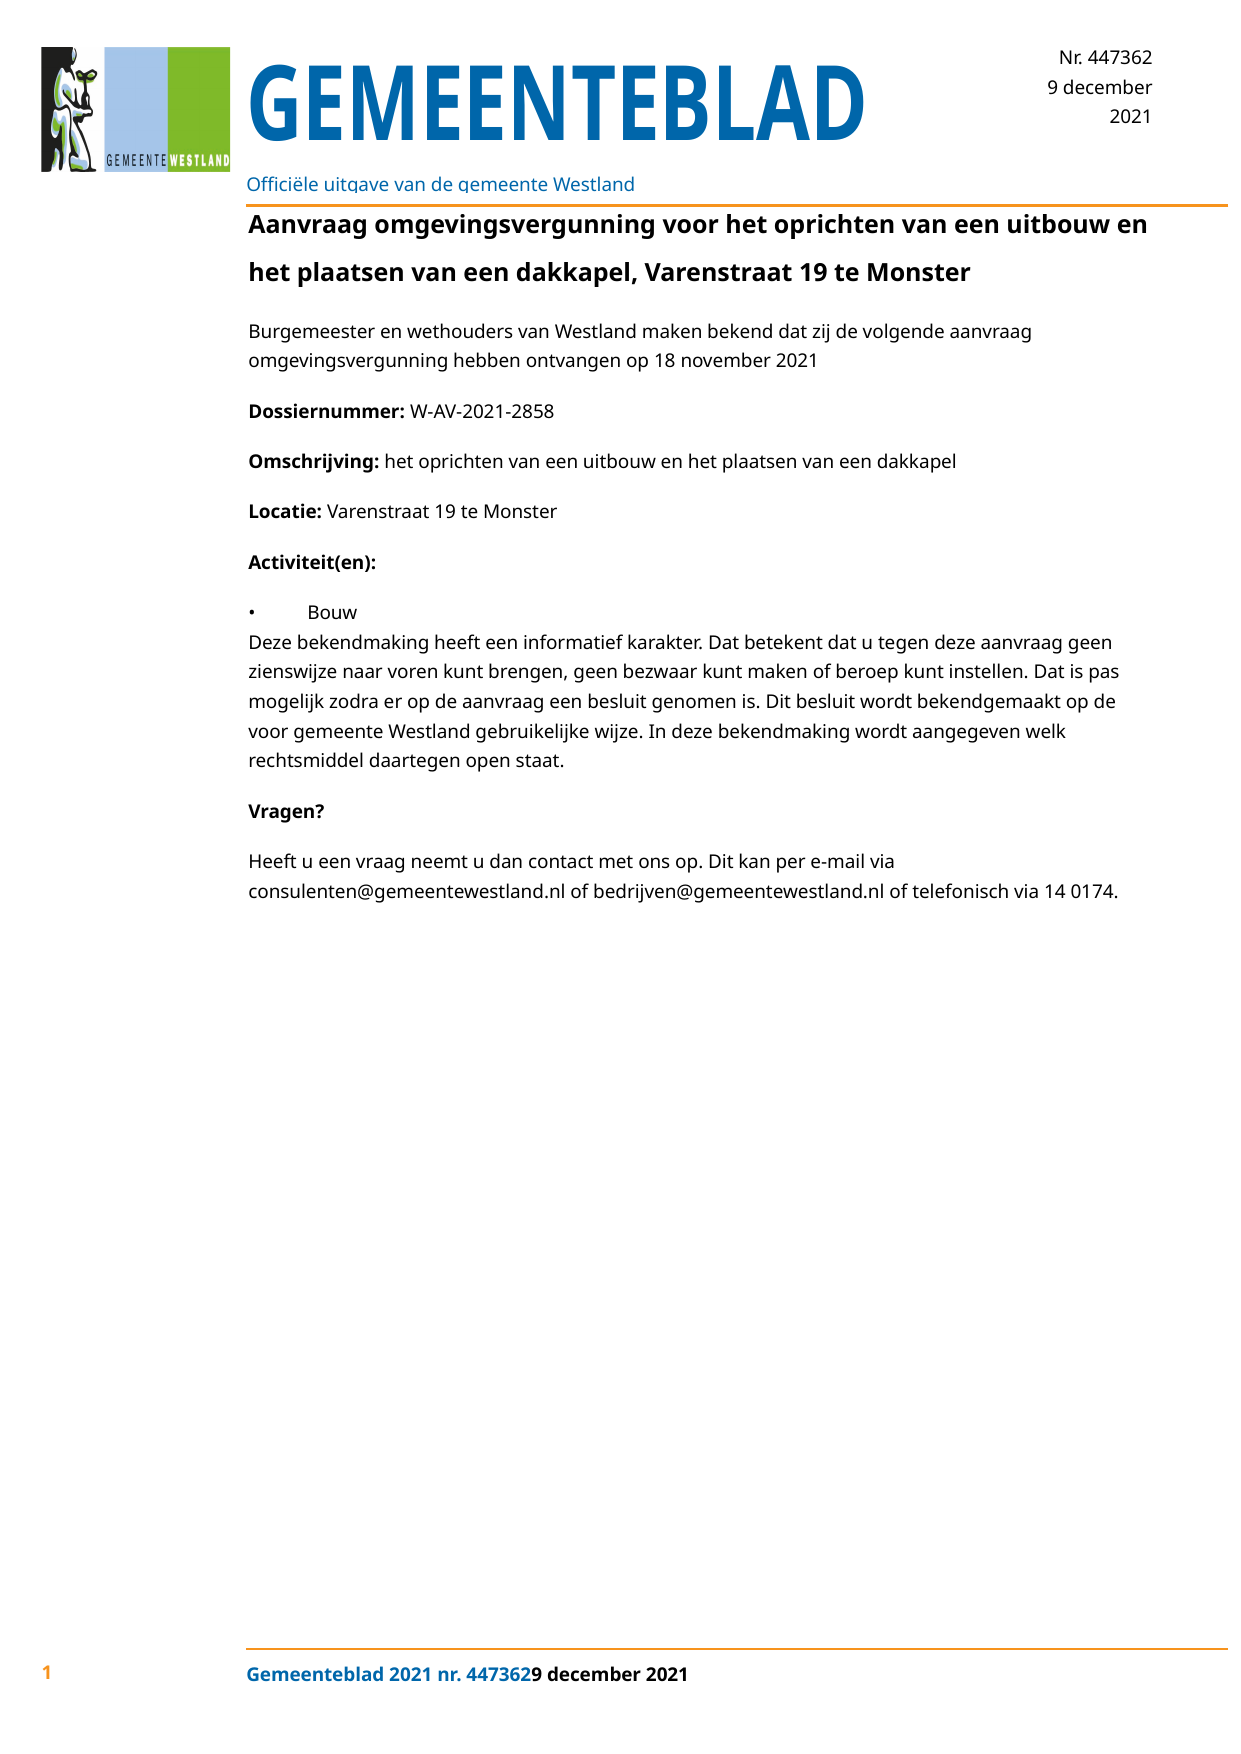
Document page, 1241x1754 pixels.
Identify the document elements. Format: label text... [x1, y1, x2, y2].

text Activiteit(en): [248, 549, 1152, 575]
list Bouw [248, 599, 1152, 625]
text Heeft u een vraag neemt u dan contact met ons op. Dit kan per e-mail via consulenten@gemeentewestland.nl of bedrijven@gemeentewestland.nl of telefonisch via 14 0174. [248, 848, 1152, 904]
text Burgemeester en wethouders van Westland maken bekend dat zij de volgende aanvraag omgevingsvergunning hebben ontvangen op 18 november 2021 [248, 318, 1152, 373]
text Vragen? [248, 798, 1152, 824]
text Omschrijving: het oprichten van een uitbouw en het plaatsen van een dakkapel [248, 448, 1152, 474]
text Locatie: Varenstraat 19 te Monster [248, 499, 1152, 524]
text Dossiernummer: W-AV-2021-2858 [248, 398, 1152, 424]
text Aanvraag omgevingsvergunning voor het oprichten van een uitbouw en het plaatsen van een dakkapel, Varenstraat 19 te Monster [248, 207, 1152, 288]
picture [41, 47, 231, 172]
text Deze bekendmaking heeft een informatief karakter. Dat betekent dat u tegen deze aanvraag geen zienswijze naar voren kunt brengen, geen bezwaar kunt maken of beroep kunt instellen. Dat is pas mogelijk zodra er op de aanvraag een besluit genomen is. Dit besluit wordt bekendgemaakt op de voor gemeente Westland gebruikelijke wijze. In deze bekendmaking wordt aangegeven welk rechtsmiddel daartegen open staat. [248, 629, 1152, 773]
